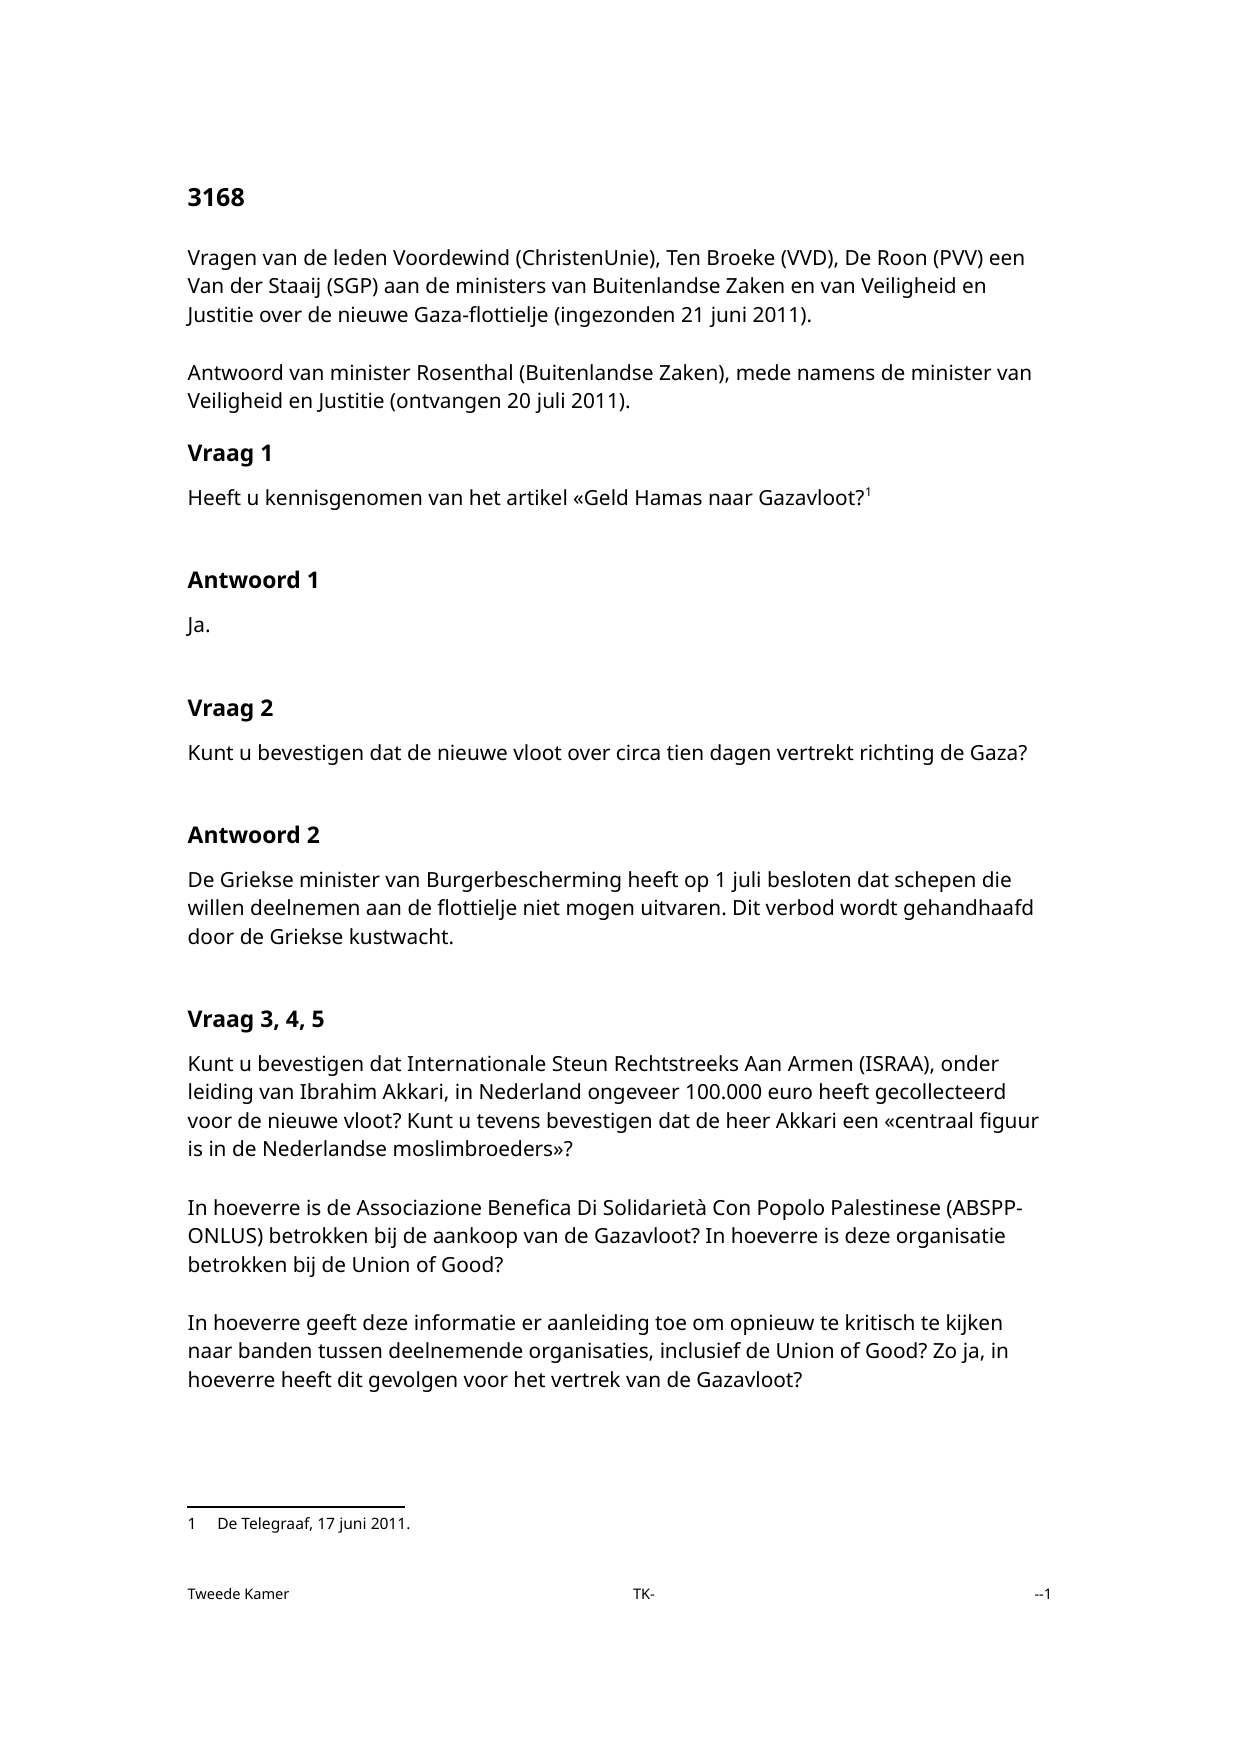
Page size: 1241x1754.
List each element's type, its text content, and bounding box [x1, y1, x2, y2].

subtitle Antwoord 1 [187, 564, 1053, 596]
subtitle Antwoord 2 [187, 819, 1053, 850]
text Vragen van de leden Voordewind (ChristenUnie), Ten Broeke (VVD), De Roon (PVV) een Van der Staaij (SGP) aan de ministers van Buitenlandse Zaken en van Veiligheid en Justitie over de nieuwe Gaza-flottielje (ingezonden 21 juni 2011). [187, 243, 1053, 328]
subtitle Vraag 3, 4, 5 [187, 1003, 1053, 1034]
subtitle Vraag 2 [187, 692, 1053, 723]
text Kunt u bevestigen dat Internationale Steun Rechtstreeks Aan Armen (ISRAA), onder leiding van Ibrahim Akkari, in Nederland ongeveer 100.000 euro heeft gecollecteerd voor de nieuwe vloot? Kunt u tevens bevestigen dat de heer Akkari een «centraal figuur is in de Nederlandse moslimbroeders»? [187, 1049, 1053, 1163]
text Heeft u kennisgenomen van het artikel «Geld Hamas naar Gazavloot? [187, 483, 1053, 512]
text 3168 [187, 179, 1053, 213]
text Kunt u bevestigen dat de nieuwe vloot over circa tien dagen vertrekt richting de Gaza? [187, 738, 1053, 766]
text De Telegraaf, 17 juni 2011. [187, 1506, 1053, 1534]
text De Griekse minister van Burgerbescherming heeft op 1 juli besloten dat schepen die willen deelnemen aan de flottielje niet mogen uitvaren. Dit verbod wordt gehandhaafd door de Griekse kustwacht. [187, 865, 1053, 950]
text In hoeverre geeft deze informatie er aanleiding toe om opnieuw te kritisch te kijken naar banden tussen deelnemende organisaties, inclusief de Union of Good? Zo ja, in hoeverre heeft dit gevolgen voor het vertrek van de Gazavloot? [187, 1308, 1053, 1393]
text Ja. [187, 611, 1053, 639]
subtitle Vraag 1 [187, 437, 1053, 468]
text Antwoord van minister Rosenthal (Buitenlandse Zaken), mede namens de minister van Veiligheid en Justitie (ontvangen 20 juli 2011). [187, 358, 1053, 415]
text In hoeverre is de Associazione Benefica Di Solidarietà Con Popolo Palestinese (ABSPP-ONLUS) betrokken bij de aankoop van de Gazavloot? In hoeverre is deze organisatie betrokken bij de Union of Good? [187, 1193, 1053, 1278]
